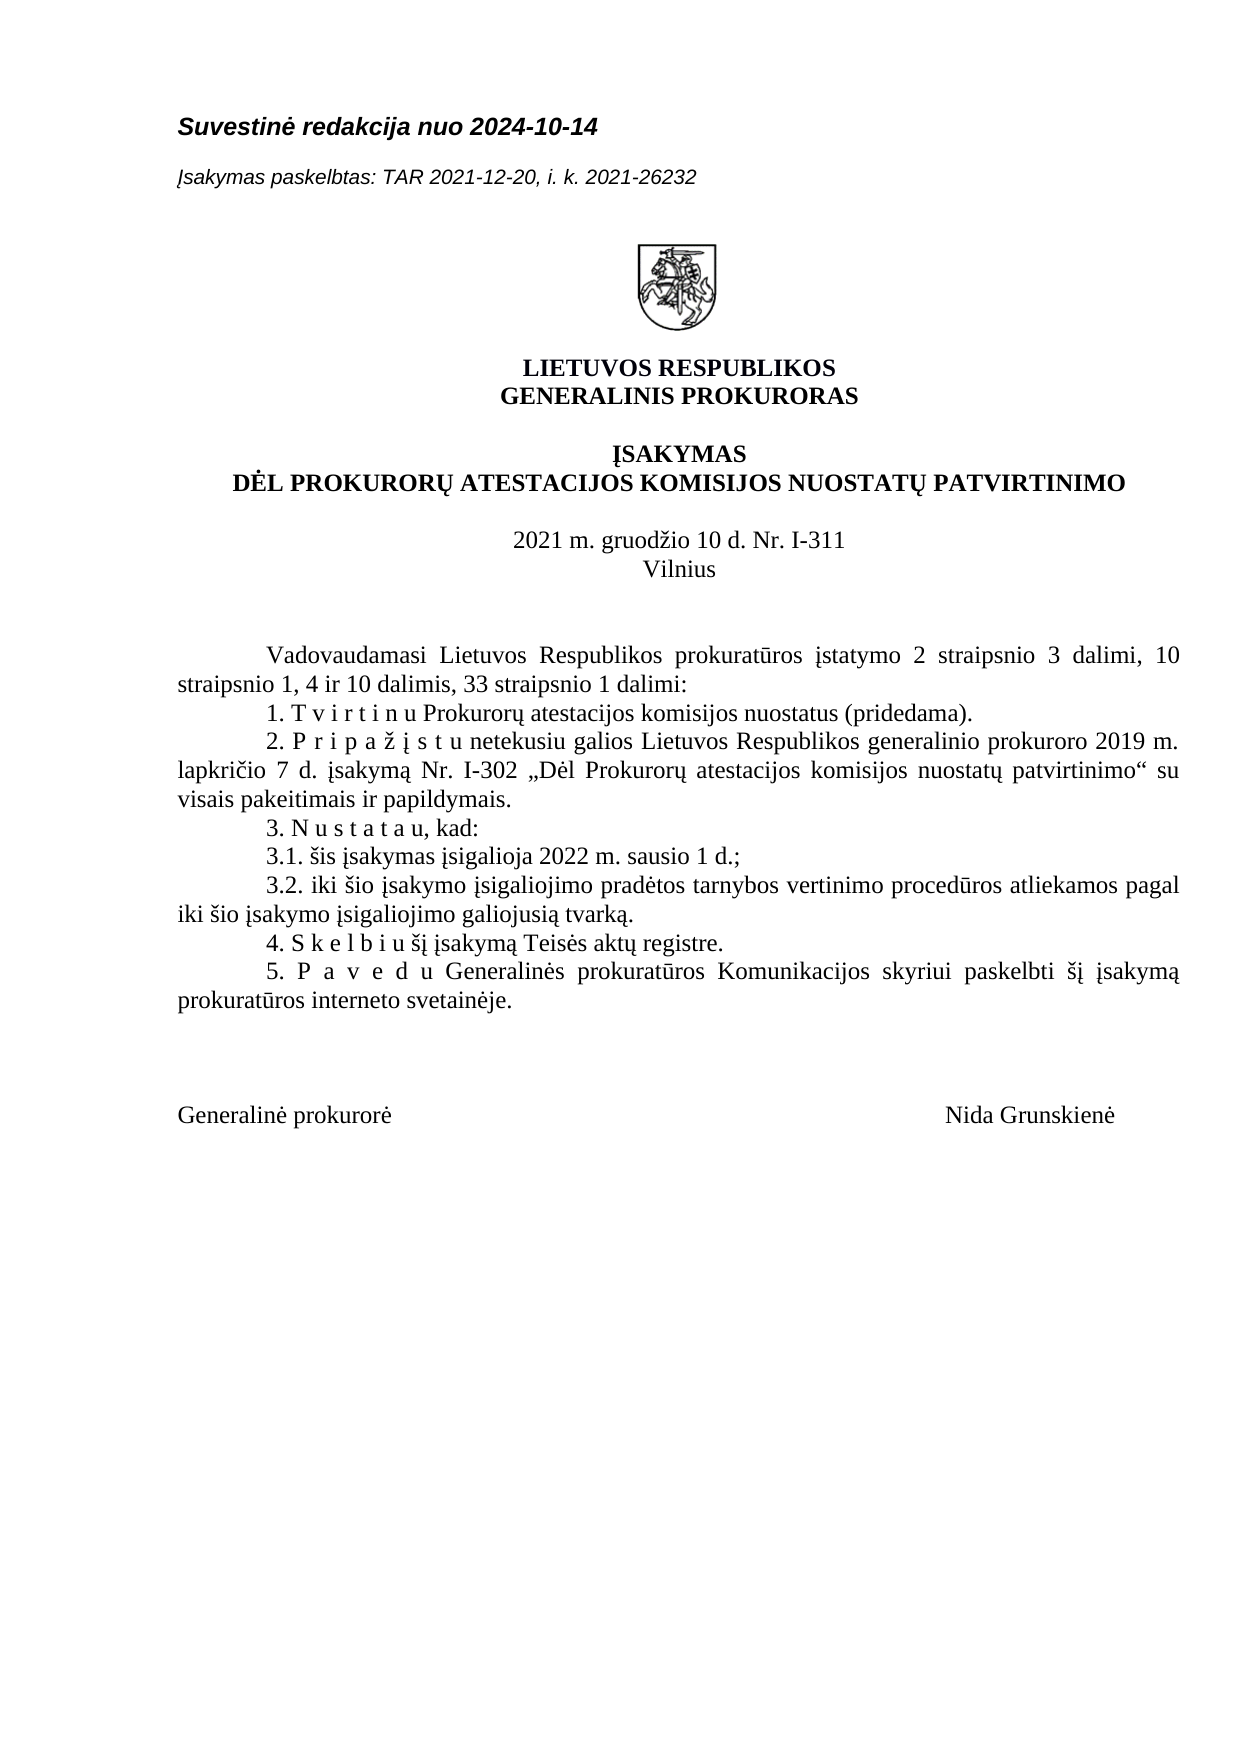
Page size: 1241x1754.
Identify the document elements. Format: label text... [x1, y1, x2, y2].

text 3.1. šis įsakymas įsigalioja 2022 m. sausio 1 d.; [177, 841, 1181, 870]
text 3.2. iki šio įsakymo įsigaliojimo pradėtos tarnybos vertinimo procedūros atliekamos pagal iki šio įsakymo įsigaliojimo galiojusią tvarką. [177, 870, 1181, 928]
subtitle Generalinė prokurorė Nida Grunskienė [177, 1100, 1190, 1129]
text Įsakymas paskelbtas: TAR 2021-12-20, i. k. 2021-26232 [177, 165, 1181, 189]
text 1. T v i r t i n u Prokurorų atestacijos komisijos nuostatus (pridedama). [177, 698, 1181, 726]
text Vadovaudamasi Lietuvos Respublikos prokuratūros įstatymo 2 straipsnio 3 dalimi, 10 straipsnio 1, 4 ir 10 dalimis, 33 straipsnio 1 dalimi: [177, 640, 1181, 698]
text Suvestinė redakcija nuo 2024-10-14 [177, 112, 1181, 141]
text 4. S k e l b i u šį įsakymą Teisės aktų registre. [177, 928, 1181, 956]
text LIETUVOS RESPUBLIKOS [177, 353, 1181, 381]
text 2021 m. gruodžio 10 d. Nr. I-311 [177, 525, 1181, 554]
text 2. P r i p a ž į s t u netekusiu galios Lietuvos Respublikos generalinio prokuroro 2019 m. lapkričio 7 d. įsakymą Nr. I-302 „Dėl Prokurorų atestacijos komisijos nuostatų patvirtinimo“ su visais pakeitimais ir papildymais. [177, 726, 1181, 813]
text 5. P a v e d u Generalinės prokuratūros Komunikacijos skyriui paskelbti šį įsakymą prokuratūros interneto svetainėje. [177, 956, 1181, 1014]
text įsakymas [177, 439, 1181, 468]
text GENERALINIS PROKURORAS [177, 381, 1181, 410]
text Vilnius [177, 554, 1181, 583]
text 3. N u s t a t a u, kad: [177, 813, 1181, 841]
text DĖL PROKURORŲ ATESTACIJOS KOMISIJOS NUOSTATŲ PATVIRTINIMO [177, 468, 1181, 496]
